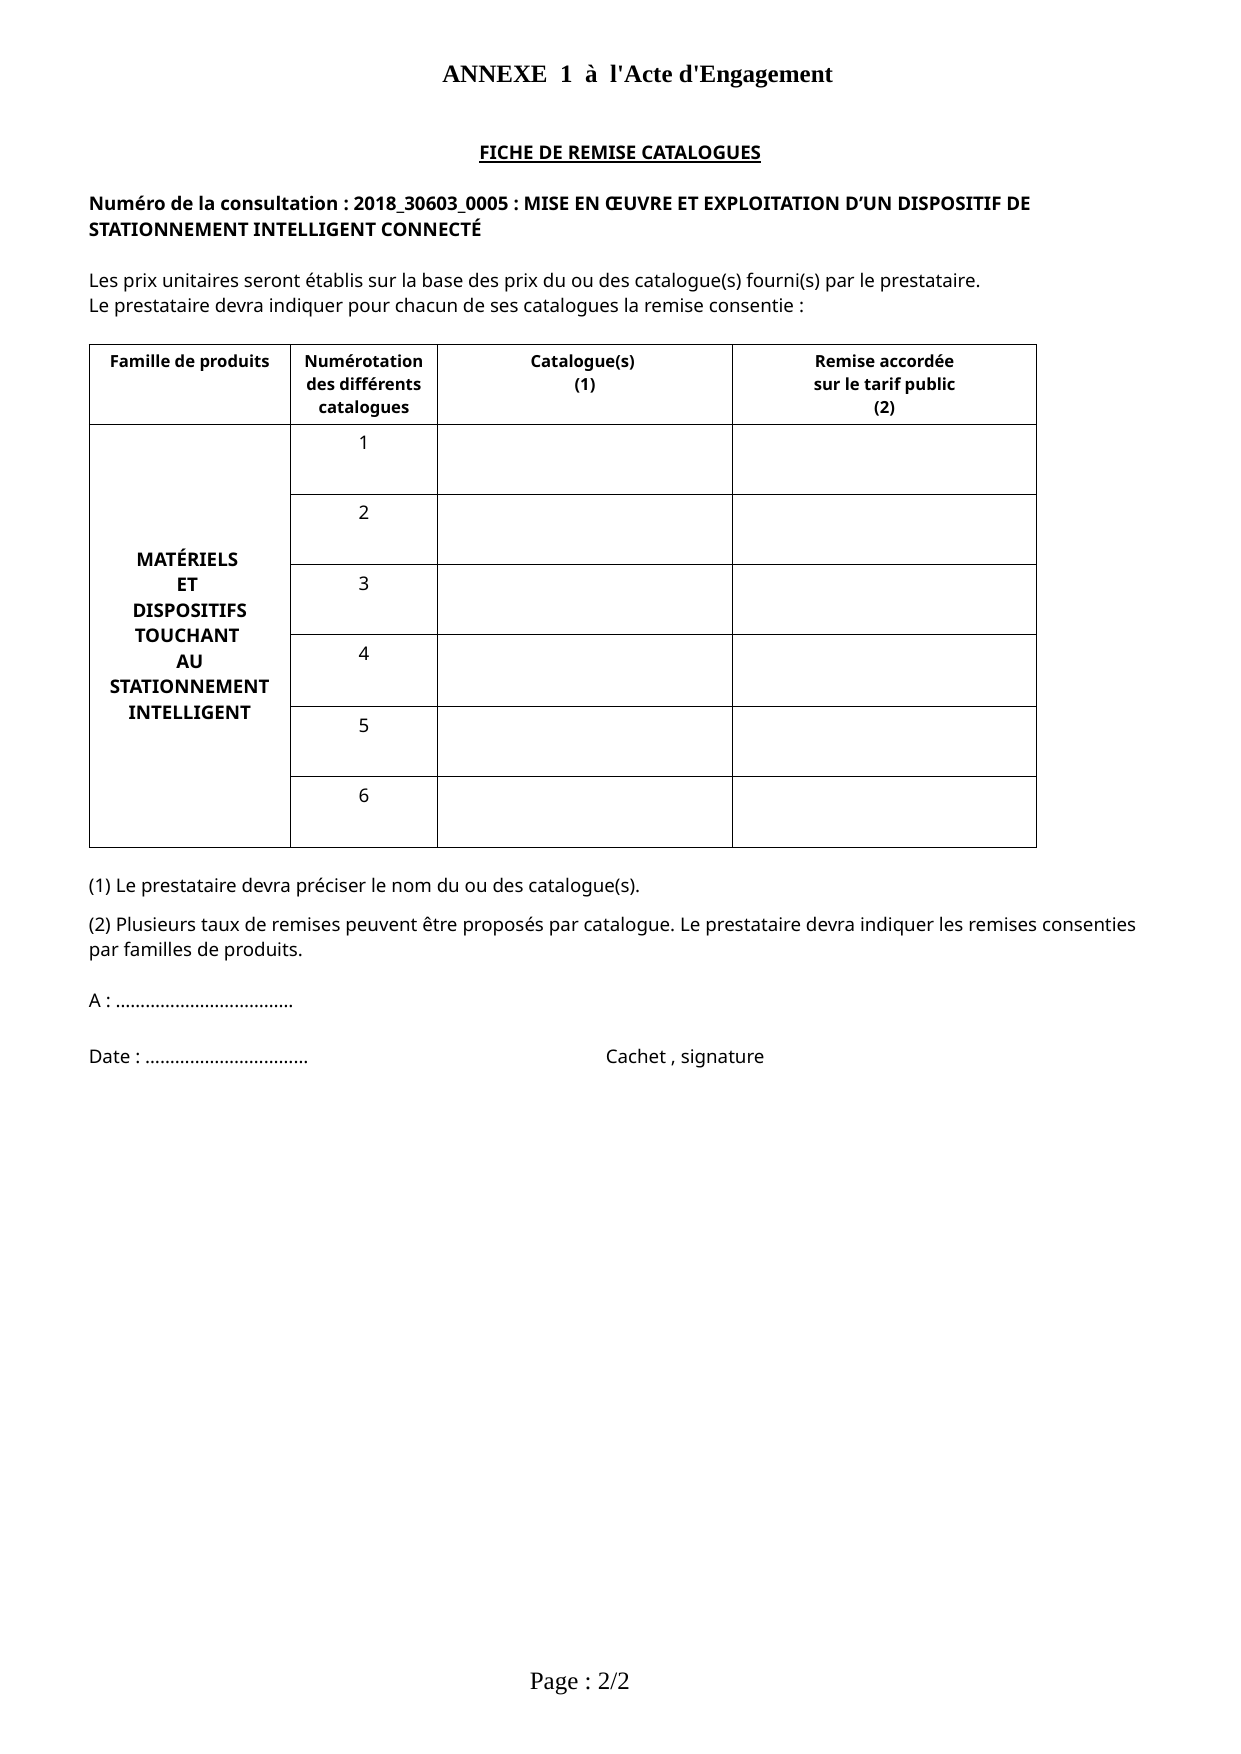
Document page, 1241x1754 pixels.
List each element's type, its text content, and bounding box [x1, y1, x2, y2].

table_header Numérotation des différents catalogues [291, 345, 437, 424]
table_cell 3 [291, 565, 437, 634]
table_cell [438, 565, 732, 634]
text (1) Le prestataire devra préciser le nom du ou des catalogue(s). [89, 872, 1152, 897]
table_header Catalogue(s) (1) [438, 345, 732, 424]
text Le prestataire devra indiquer pour chacun de ses catalogues la remise consentie : [89, 293, 1152, 318]
table_cell 4 [291, 635, 437, 706]
table_cell [733, 425, 1036, 493]
table_cell [438, 425, 732, 493]
table_cell [733, 565, 1036, 634]
text Date : …………………………… Cachet , signature [89, 1044, 1152, 1069]
text FICHE DE REMISE CATALOGUES [89, 140, 1152, 165]
table_cell [438, 707, 732, 776]
text (2) Plusieurs taux de remises peuvent être proposés par catalogue. Le prestataire devra indiquer les remises consenties par familles de produits. [89, 911, 1152, 962]
table_cell 2 [291, 495, 437, 564]
table_cell [733, 707, 1036, 776]
table_cell [733, 635, 1036, 706]
text A : ……………………………… [89, 987, 1152, 1012]
table_cell [733, 495, 1036, 564]
table_header Famille de produits [90, 345, 290, 424]
table_header Remise accordée sur le tarif public (2) [733, 345, 1036, 424]
table_cell MATÉRIELS ET DISPOSITIFS TOUCHANT AU STATIONNEMENT INTELLIGENT [90, 425, 290, 847]
table_cell 5 [291, 707, 437, 776]
table_cell [733, 777, 1036, 847]
table_cell [438, 635, 732, 706]
table_cell [438, 495, 732, 564]
table_cell 1 [291, 425, 437, 493]
table_cell 6 [291, 777, 437, 847]
text Numéro de la consultation : 2018_30603_0005 : MISE EN ŒUVRE ET EXPLOITATION D’UN DISPOSITIF DE STATIONNEMENT INTELLIGENT CONNECTÉ [89, 191, 1152, 242]
table_cell [438, 777, 732, 847]
text Les prix unitaires seront établis sur la base des prix du ou des catalogue(s) fourni(s) par le prestataire. [89, 267, 1152, 293]
